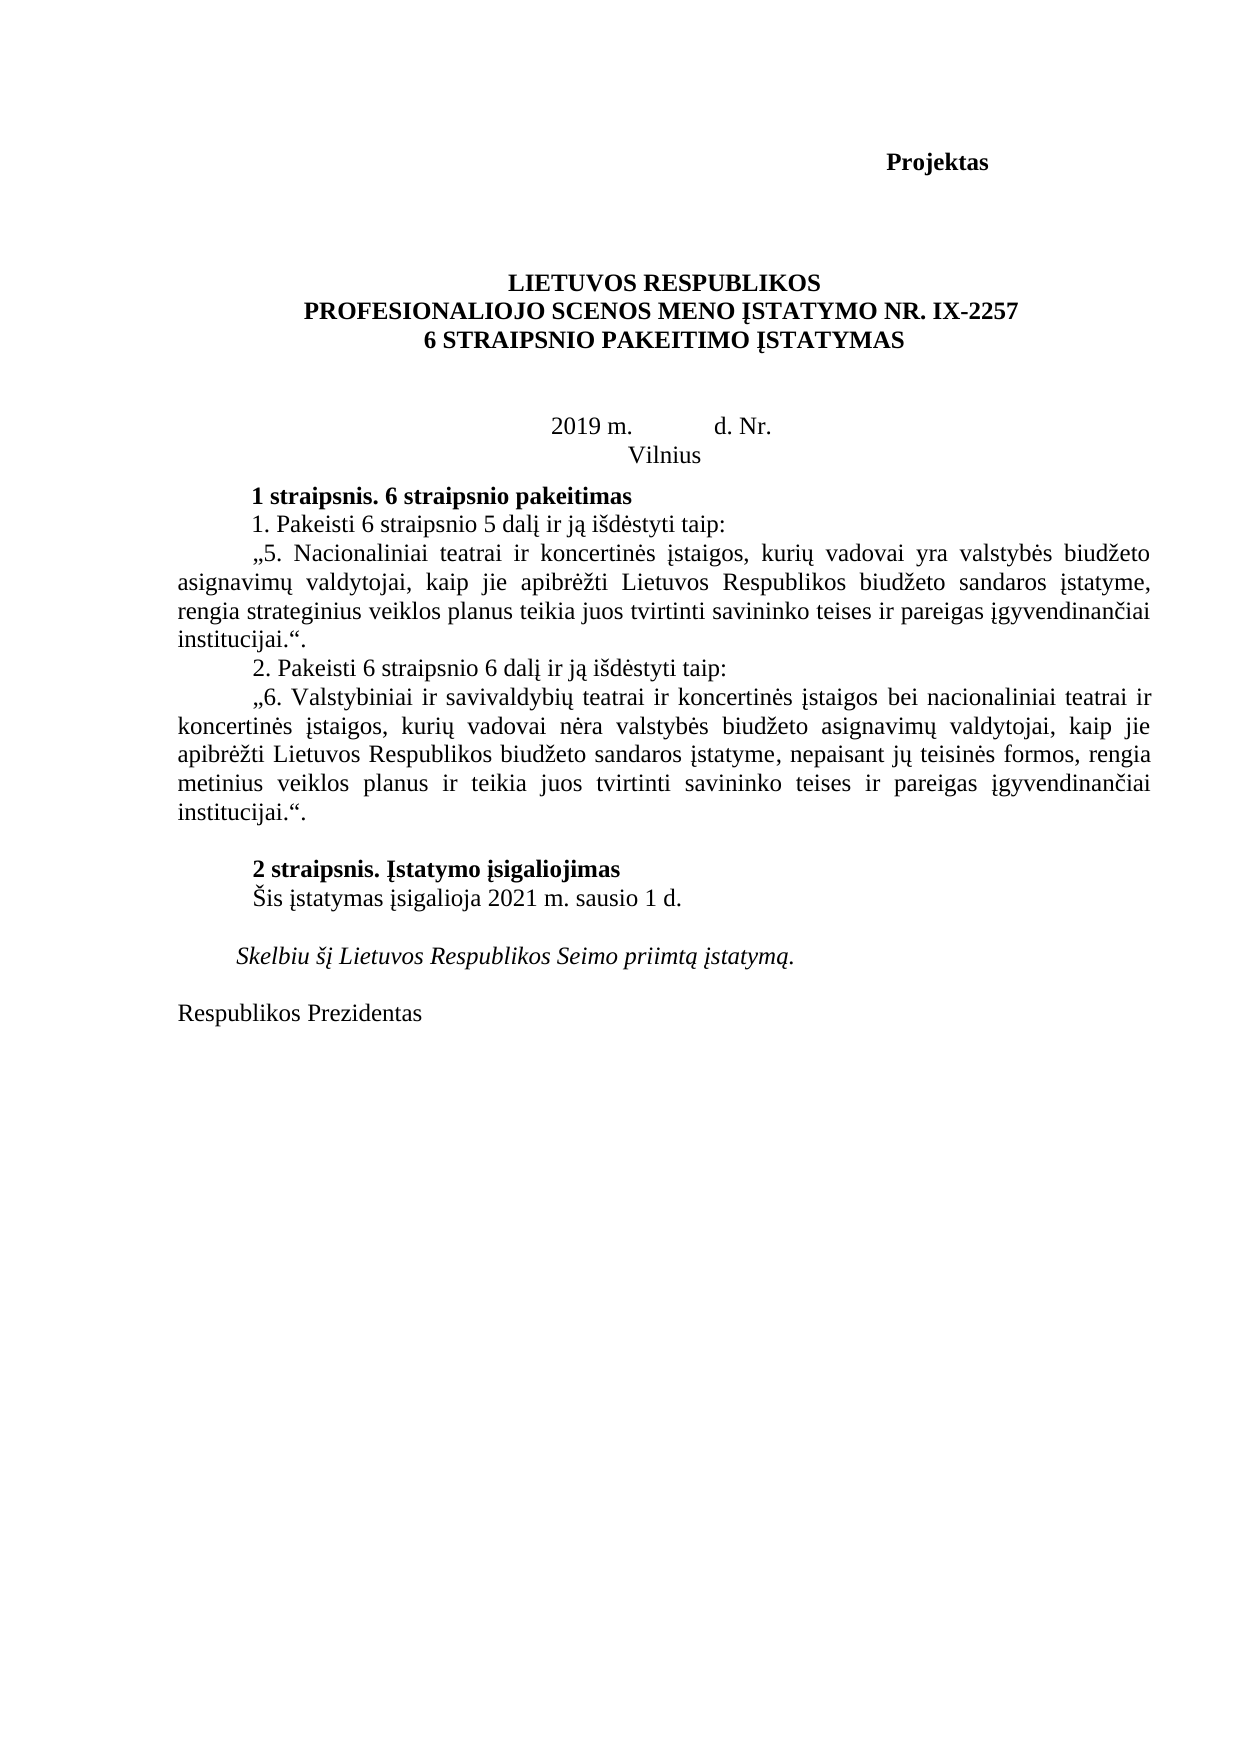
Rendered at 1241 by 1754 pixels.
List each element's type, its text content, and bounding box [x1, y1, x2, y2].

text 1. Pakeisti 6 straipsnio 5 dalį ir ją išdėstyti taip: [177, 509, 1152, 538]
text „6. Valstybiniai ir savivaldybių teatrai ir koncertinės įstaigos bei nacionaliniai teatrai ir koncertinės įstaigos, kurių vadovai nėra valstybės biudžeto asignavimų valdytojai, kaip jie apibrėžti Lietuvos Respublikos biudžeto sandaros įstatyme, nepaisant jų teisinės formos, rengia metinius veiklos planus ir teikia juos tvirtinti savininko teises ir pareigas įgyvendinančiai institucijai.“. [177, 682, 1152, 826]
text Respublikos Prezidentas [177, 998, 1152, 1027]
text LIETUVOS RESPUBLIKOS [177, 268, 1152, 296]
text PROFESIONALIOJO SCENOS MENO ĮSTATYMO NR. Ix-2257 [177, 296, 1152, 325]
text 2019 m. d. Nr. [177, 411, 1152, 440]
text 2 straipsnis. Įstatymo įsigaliojimas [177, 854, 1152, 883]
text Projektas [886, 147, 1152, 176]
text „5. Nacionaliniai teatrai ir koncertinės įstaigos, kurių vadovai yra valstybės biudžeto asignavimų valdytojai, kaip jie apibrėžti Lietuvos Respublikos biudžeto sandaros įstatyme, rengia strateginius veiklos planus teikia juos tvirtinti savininko teises ir pareigas įgyvendinančiai institucijai.“. [177, 538, 1152, 653]
text Skelbiu šį Lietuvos Respublikos Seimo priimtą įstatymą. [177, 941, 1152, 969]
text 1 straipsnis. 6 straipsnio pakeitimas [177, 481, 1152, 509]
text 6 straipsnio pakeitImo įstatymas [177, 325, 1152, 354]
text Vilnius [177, 440, 1152, 469]
text 2. Pakeisti 6 straipsnio 6 dalį ir ją išdėstyti taip: [177, 653, 1152, 682]
text Šis įstatymas įsigalioja 2021 m. sausio 1 d. [177, 883, 1152, 912]
